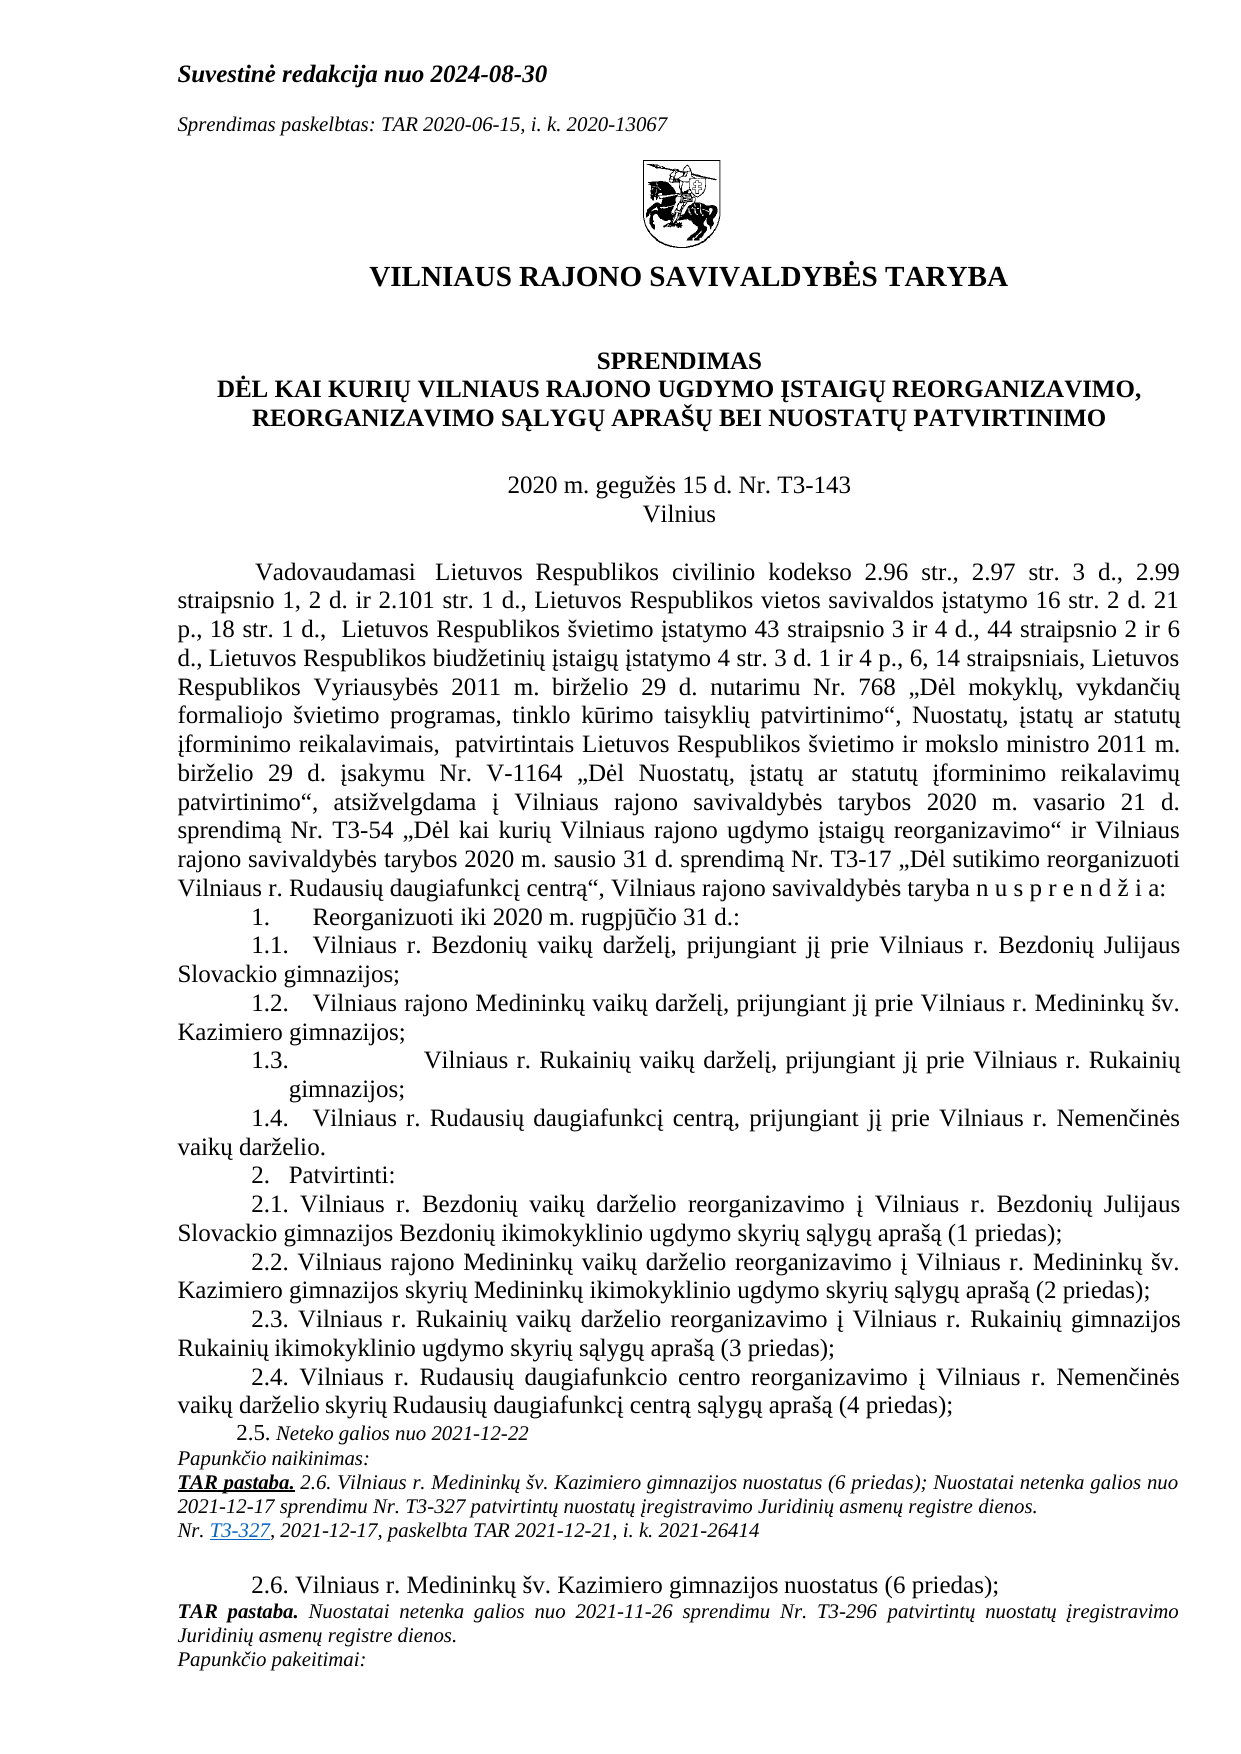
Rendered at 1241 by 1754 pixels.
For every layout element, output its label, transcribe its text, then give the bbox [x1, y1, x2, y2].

text Suvestinė redakcija nuo 2024-08-30 [177, 59, 1181, 88]
text Vadovaudamasi Lietuvos Respublikos civilinio kodekso 2.96 str., 2.97 str. 3 d., 2.99 straipsnio 1, 2 d. ir 2.101 str. 1 d., Lietuvos Respublikos vietos savivaldos įstatymo 16 str. 2 d. 21 p., 18 str. 1 d., Lietuvos Respublikos švietimo įstatymo 43 straipsnio 3 ir 4 d., 44 straipsnio 2 ir 6 d., Lietuvos Respublikos biudžetinių įstaigų įstatymo 4 str. 3 d. 1 ir 4 p., 6, 14 straipsniais, Lietuvos Respublikos Vyriausybės 2011 m. birželio 29 d. nutarimu Nr. 768 „Dėl mokyklų, vykdančių formaliojo švietimo programas, tinklo kūrimo taisyklių patvirtinimo“, Nuostatų, įstatų ar statutų įforminimo reikalavimais, patvirtintais Lietuvos Respublikos švietimo ir mokslo ministro 2011 m. birželio 29 d. įsakymu Nr. V-1164 „Dėl Nuostatų, įstatų ar statutų įforminimo reikalavimų patvirtinimo“, atsižvelgdama į Vilniaus rajono savivaldybės tarybos 2020 m. vasario 21 d. sprendimą Nr. T3-54 „Dėl kai kurių Vilniaus rajono ugdymo įstaigų reorganizavimo“ ir Vilniaus rajono savivaldybės tarybos 2020 m. sausio 31 d. sprendimą Nr. T3-17 „Dėl sutikimo reorganizuoti Vilniaus r. Rudausių daugiafunkcį centrą“, Vilniaus rajono savivaldybės taryba n u s p r e n d ž i a: [177, 557, 1181, 902]
text 2.3. Vilniaus r. Rukainių vaikų darželio reorganizavimo į Vilniaus r. Rukainių gimnazijos Rukainių ikimokyklinio ugdymo skyrių sąlygų aprašą (3 priedas); [177, 1304, 1181, 1362]
text 2.1. Vilniaus r. Bezdonių vaikų darželio reorganizavimo į Vilniaus r. Bezdonių Julijaus Slovackio gimnazijos Bezdonių ikimokyklinio ugdymo skyrių sąlygų aprašą (1 priedas); [177, 1189, 1181, 1247]
text 2.6. Vilniaus r. Medininkų šv. Kazimiero gimnazijos nuostatus (6 priedas); [177, 1571, 1181, 1599]
text TAR pastaba. Nuostatai netenka galios nuo 2021-11-26 sprendimu Nr. T3-296 patvirtintų nuostatų įregistravimo Juridinių asmenų registre dienos. [177, 1599, 1181, 1647]
text Sprendimas paskelbtas: TAR 2020-06-15, i. k. 2020-13067 [177, 112, 1181, 136]
text Papunkčio pakeitimai: [177, 1647, 1181, 1671]
text SPRENDIMAS [177, 346, 1181, 374]
text DĖL KAI KURIŲ VILNIAUS RAJONO UGDYMO ĮSTAIGŲ REORGANIZAVIMO, REORGANIZAVIMO SĄLYGŲ APRAŠŲ BEI NUOSTATŲ PATVIRTINIMO [177, 374, 1181, 432]
text 2.5. Neteko galios nuo 2021-12-22 [177, 1419, 1181, 1446]
text 2.2. Vilniaus rajono Medininkų vaikų darželio reorganizavimo į Vilniaus r. Medininkų šv. Kazimiero gimnazijos skyrių Medininkų ikimokyklinio ugdymo skyrių sąlygų aprašą (2 priedas); [177, 1247, 1181, 1304]
text Nr. T3-327, 2021-12-17, paskelbta TAR 2021-12-21, i. k. 2021-26414 [177, 1518, 1181, 1542]
text 1.1. Vilniaus r. Bezdonių vaikų darželį, prijungiant jį prie Vilniaus r. Bezdonių Julijaus Slovackio gimnazijos; [177, 930, 1181, 988]
text TAR pastaba. 2.6. Vilniaus r. Medininkų šv. Kazimiero gimnazijos nuostatus (6 priedas); Nuostatai netenka galios nuo 2021-12-17 sprendimu Nr. T3-327 patvirtintų nuostatų įregistravimo Juridinių asmenų registre dienos. [177, 1469, 1181, 1518]
text 2.4. Vilniaus r. Rudausių daugiafunkcio centro reorganizavimo į Vilniaus r. Nemenčinės vaikų darželio skyrių Rudausių daugiafunkcį centrą sąlygų aprašą (4 priedas); [177, 1362, 1181, 1419]
text 1. Reorganizuoti iki 2020 m. rugpjūčio 31 d.: [177, 902, 1181, 930]
text 2. Patvirtinti: [251, 1160, 1181, 1189]
text 1.3. Vilniaus r. Rukainių vaikų darželį, prijungiant jį prie Vilniaus r. Rukainių gimnazijos; [251, 1045, 1181, 1103]
text Papunkčio naikinimas: [177, 1446, 1181, 1469]
text 1.2. Vilniaus rajono Medininkų vaikų darželį, prijungiant jį prie Vilniaus r. Medininkų šv. Kazimiero gimnazijos; [177, 988, 1181, 1045]
text Vilnius [177, 499, 1181, 528]
text VILNIAUS RAJONO SAVIVALDYBĖS TARYBA [192, 259, 1186, 293]
text 2020 m. gegužės 15 d. Nr. T3-143 [177, 470, 1181, 499]
text 1.4. Vilniaus r. Rudausių daugiafunkcį centrą, prijungiant jį prie Vilniaus r. Nemenčinės vaikų darželio. [177, 1103, 1181, 1160]
